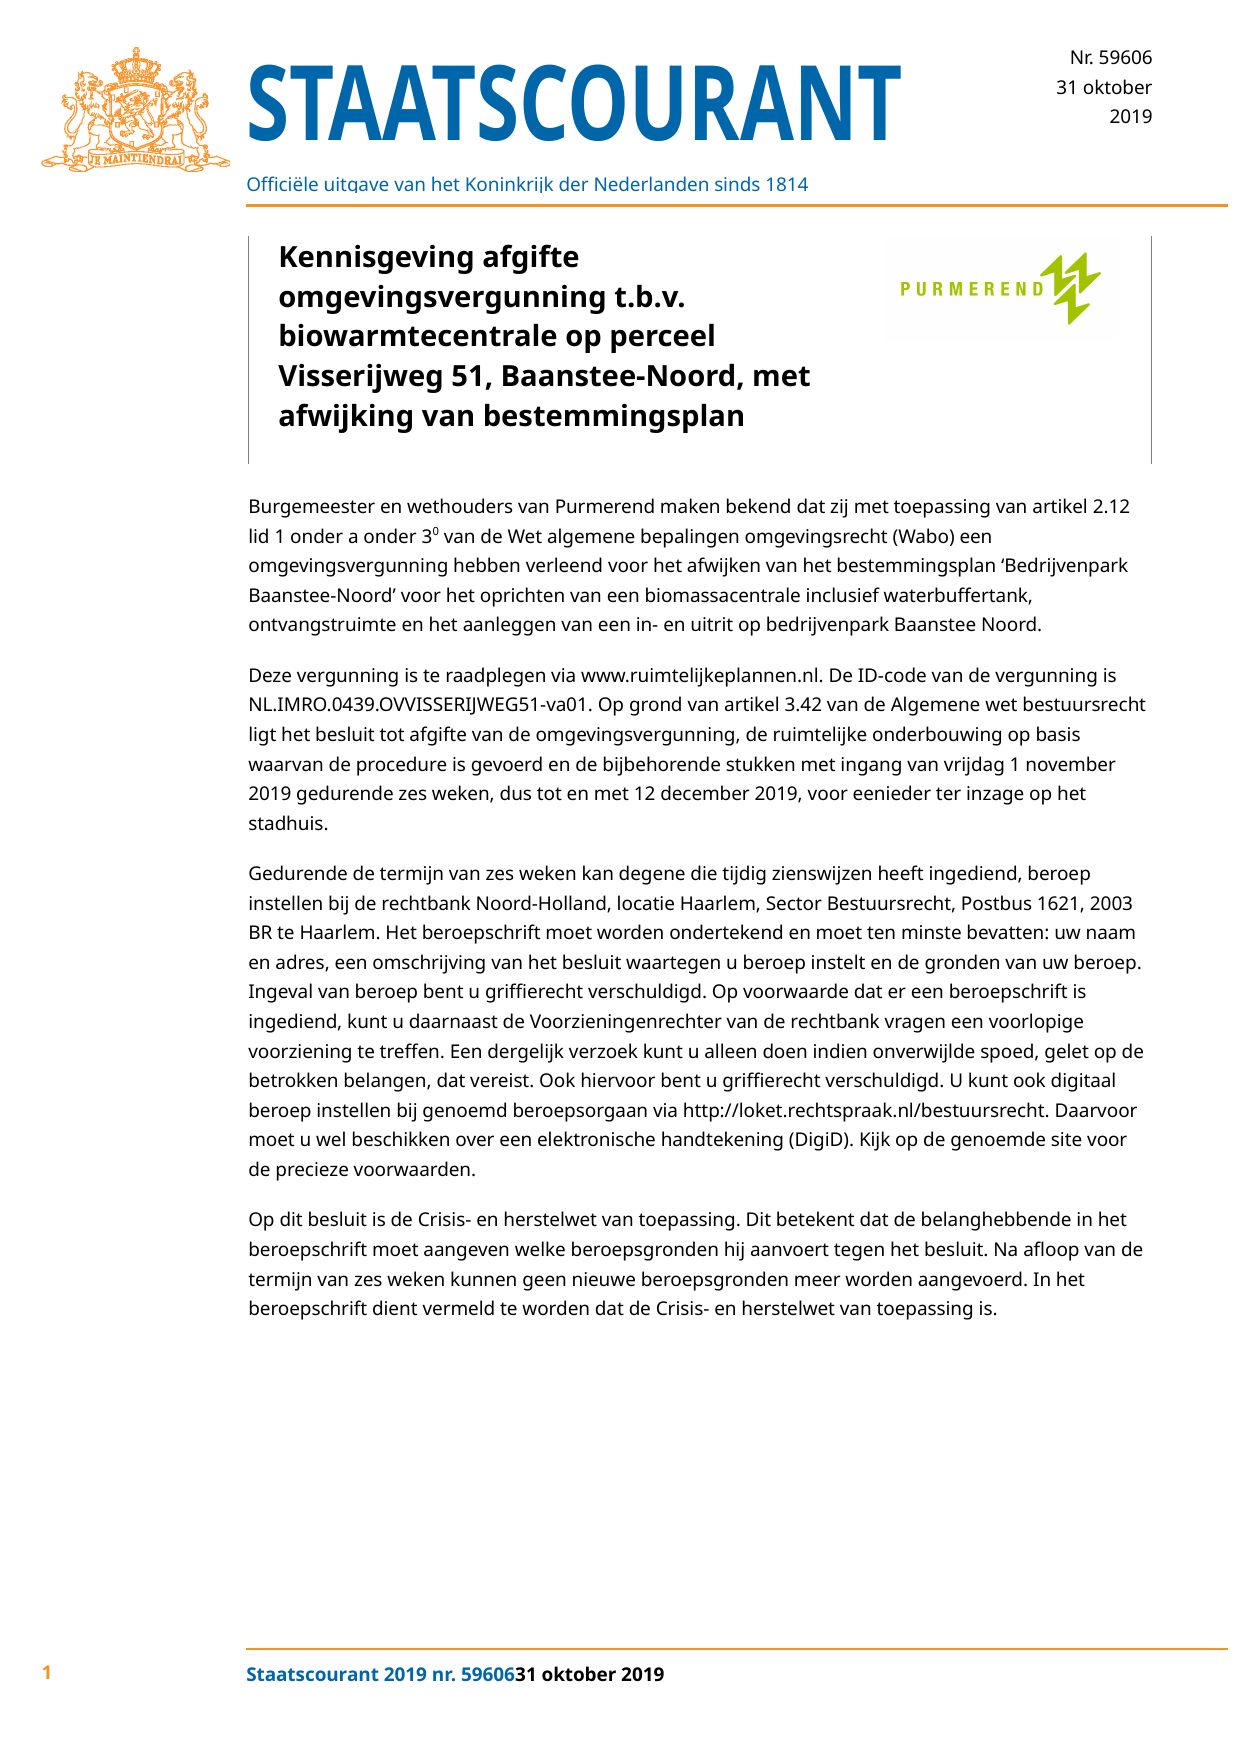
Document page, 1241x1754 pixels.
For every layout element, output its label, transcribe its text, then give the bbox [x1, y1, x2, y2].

text Deze vergunning is te raadplegen via www.ruimtelijkeplannen.nl. De ID-code van de vergunning is NL.IMRO.0439.OVVISSERIJWEG51-va01. Op grond van artikel 3.42 van de Algemene wet bestuursrecht ligt het besluit tot afgifte van de omgevingsvergunning, de ruimtelijke onderbouwing op basis waarvan de procedure is gevoerd en de bijbehorende stukken met ingang van vrijdag 1 november 2019 gedurende zes weken, dus tot en met 12 december 2019, voor eenieder ter inzage op het stadhuis. [248, 662, 1152, 836]
text Gedurende de termijn van zes weken kan degene die tijdig zienswijzen heeft ingediend, beroep instellen bij de rechtbank Noord-Holland, locatie Haarlem, Sector Bestuursrecht, Postbus 1621, 2003 BR te Haarlem. Het beroepschrift moet worden ondertekend en moet ten minste bevatten: uw naam en adres, een omschrijving van het besluit waartegen u beroep instelt en de gronden van uw beroep. Ingeval van beroep bent u griffierecht verschuldigd. Op voorwaarde dat er een beroepschrift is ingediend, kunt u daarnaast de Voorzieningenrechter van de rechtbank vragen een voorlopige voorziening te treffen. Een dergelijk verzoek kunt u alleen doen indien onverwijlde spoed, gelet op de betrokken belangen, dat vereist. Ook hiervoor bent u griffierecht verschuldigd. U kunt ook digitaal beroep instellen bij genoemd beroepsorgaan via http://loket.rechtspraak.nl/bestuursrecht. Daarvoor moet u wel beschikken over een elektronische handtekening (DigiD). Kijk op de genoemde site voor de precieze voorwaarden. [248, 860, 1152, 1182]
table_header [850, 236, 1151, 464]
picture [882, 236, 1119, 342]
text Op dit besluit is de Crisis- en herstelwet van toepassing. Dit betekent dat de belanghebbende in het beroepschrift moet aangeven welke beroepsgronden hij aanvoert tegen het besluit. Na afloop van de termijn van zes weken kunnen geen nieuwe beroepsgronden meer worden aangevoerd. In het beroepschrift dient vermeld te worden dat de Crisis- en herstelwet van toepassing is. [248, 1207, 1152, 1321]
picture [41, 47, 231, 172]
table_header Kennisgeving afgifte omgevingsvergunning t.b.v. biowarmtecentrale op perceel Visserijweg 51, Baanstee-Noord, met afwijking van bestemmingsplan [249, 236, 850, 464]
text Burgemeester en wethouders van Purmerend maken bekend dat zij met toepassing van artikel 2.12 lid 1 onder a onder 30 van de Wet algemene bepalingen omgevingsrecht (Wabo) een omgevingsvergunning hebben verleend voor het afwijken van het bestemmingsplan ‘Bedrijvenpark Baanstee-Noord’ voor het oprichten van een biomassacentrale inclusief waterbuffertank, ontvangstruimte en het aanleggen van een in- en uitrit op bedrijvenpark Baanstee Noord. [248, 493, 1152, 637]
